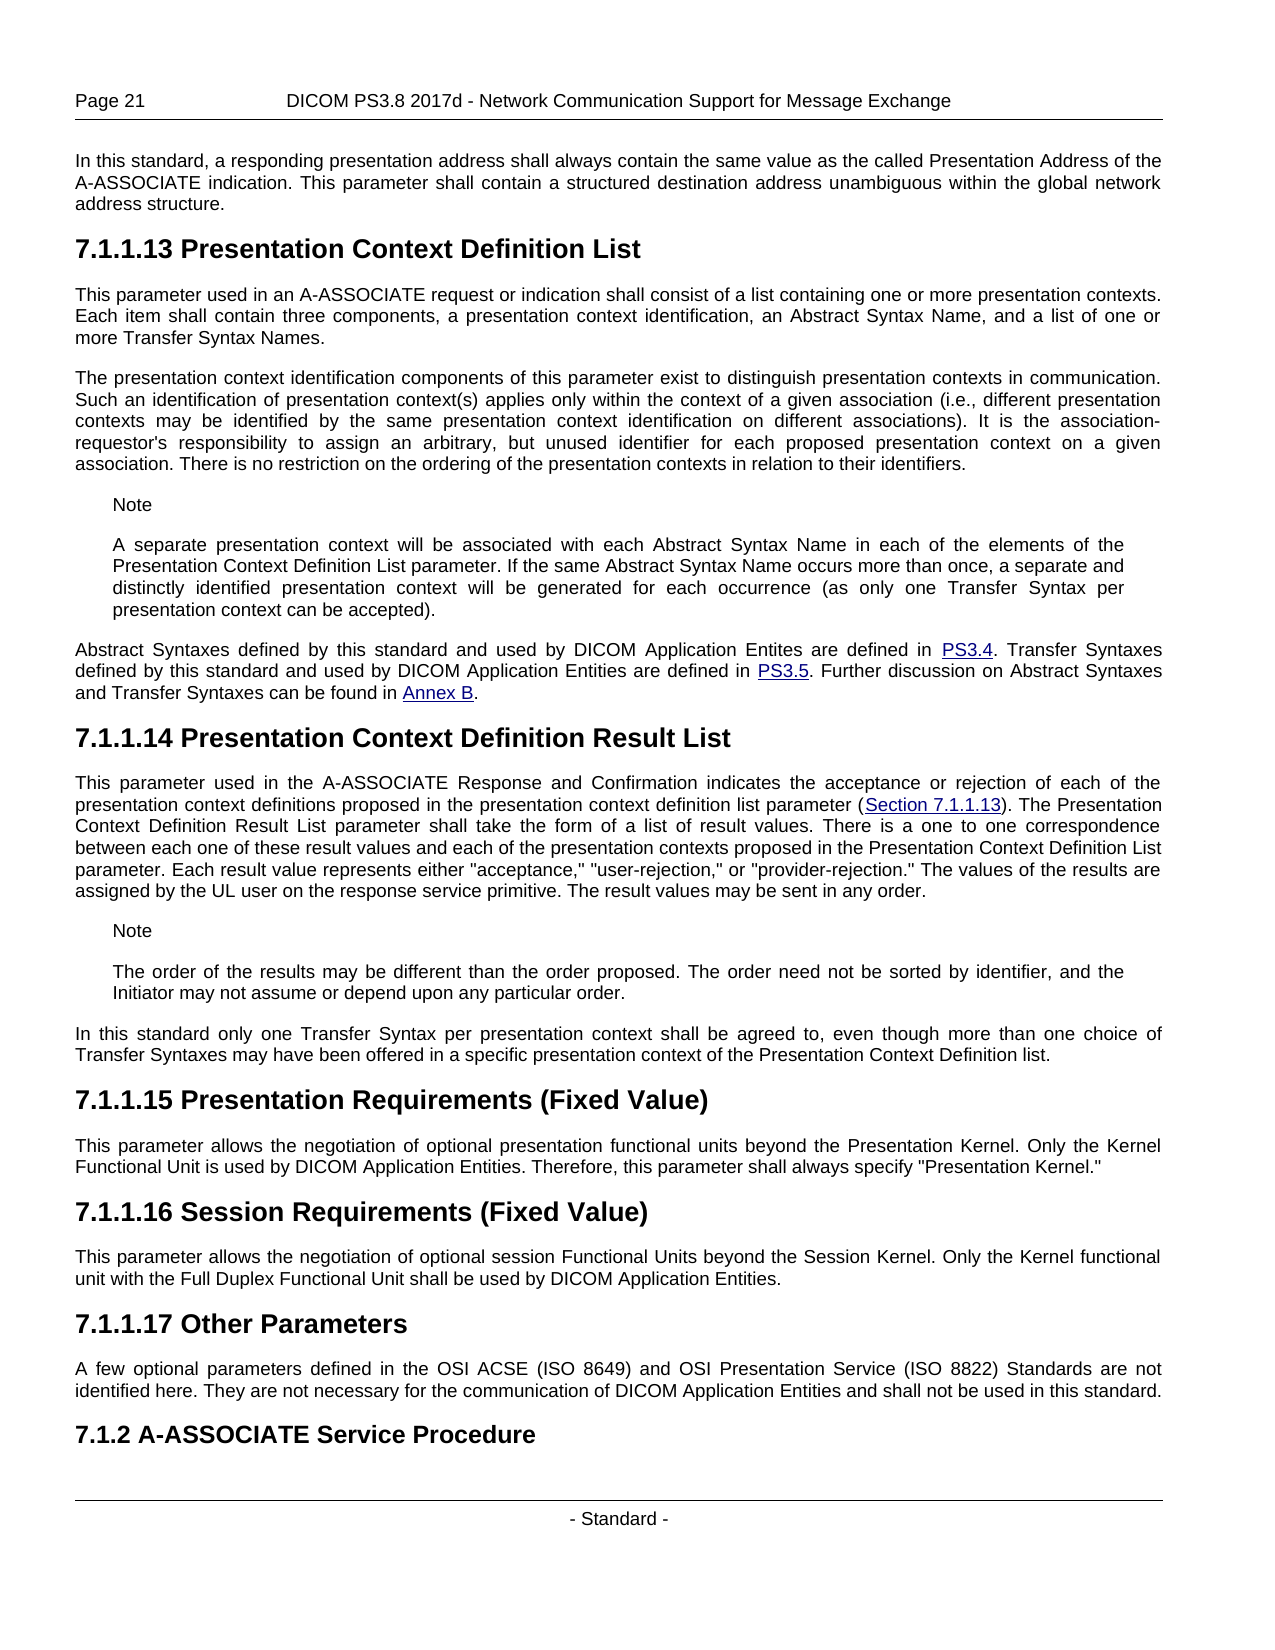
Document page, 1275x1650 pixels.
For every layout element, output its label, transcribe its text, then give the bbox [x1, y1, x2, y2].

text This parameter used in an A-ASSOCIATE request or indication shall consist of a list containing one or more presentation contexts. Each item shall contain three components, a presentation context identification, an Abstract Syntax Name, and a list of one or more Transfer Syntax Names. [75, 283, 1162, 348]
text 7.1.2 A-ASSOCIATE Service Procedure [75, 1420, 1162, 1449]
text This parameter used in the A-ASSOCIATE Response and Confirmation indicates the acceptance or rejection of each of the presentation context definitions proposed in the presentation context definition list parameter (Section 7.1.1.13). The Presentation Context Definition Result List parameter shall take the form of a list of result values. There is a one to one correspondence between each one of these result values and each of the presentation contexts proposed in the Presentation Context Definition List parameter. Each result value represents either "acceptance," "user-rejection," or "provider-rejection." The values of the results are assigned by the UL user on the response service primitive. The result values may be sent in any order. [75, 772, 1162, 902]
text Abstract Syntaxes defined by this standard and used by DICOM Application Entites are defined in PS3.4. Transfer Syntaxes defined by this standard and used by DICOM Application Entities are defined in PS3.5. Further discussion on Abstract Syntaxes and Transfer Syntaxes can be found in Annex B. [75, 639, 1162, 703]
text 7.1.1.13 Presentation Context Definition List [75, 233, 1162, 265]
text A separate presentation context will be associated with each Abstract Syntax Name in each of the elements of the Presentation Context Definition List parameter. If the same Abstract Syntax Name occurs more than once, a separate and distinctly identified presentation context will be generated for each occurrence (as only one Transfer Syntax per presentation context can be accepted). [112, 534, 1125, 620]
text The order of the results may be different than the order proposed. The order need not be sorted by identifier, and the Initiator may not assume or depend upon any particular order. [112, 961, 1125, 1004]
text This parameter allows the negotiation of optional presentation functional units beyond the Presentation Kernel. Only the Kernel Functional Unit is used by DICOM Application Entities. Therefore, this parameter shall always specify "Presentation Kernel." [75, 1134, 1162, 1177]
text A few optional parameters defined in the OSI ACSE (ISO 8649) and OSI Presentation Service (ISO 8822) Standards are not identified here. They are not necessary for the communication of DICOM Application Entities and shall not be used in this standard. [75, 1358, 1162, 1401]
text The presentation context identification components of this parameter exist to distinguish presentation contexts in communication. Such an identification of presentation context(s) applies only within the context of a given association (i.e., different presentation contexts may be identified by the same presentation context identification on different associations). It is the association-requestor's responsibility to assign an arbitrary, but unused identifier for each proposed presentation context on a given association. There is no restriction on the ordering of the presentation contexts in relation to their identifiers. [75, 367, 1162, 475]
text In this standard, a responding presentation address shall always contain the same value as the called Presentation Address of the A-ASSOCIATE indication. This parameter shall contain a structured destination address unambiguous within the global network address structure. [75, 150, 1162, 215]
text In this standard only one Transfer Syntax per presentation context shall be agreed to, even though more than one choice of Transfer Syntaxes may have been offered in a specific presentation context of the Presentation Context Definition list. [75, 1022, 1162, 1066]
text Note [112, 493, 1125, 515]
text 7.1.1.16 Session Requirements (Fixed Value) [75, 1196, 1162, 1227]
text 7.1.1.15 Presentation Requirements (Fixed Value) [75, 1084, 1162, 1116]
text This parameter allows the negotiation of optional session Functional Units beyond the Session Kernel. Only the Kernel functional unit with the Full Duplex Functional Unit shall be used by DICOM Application Entities. [75, 1246, 1162, 1289]
text 7.1.1.17 Other Parameters [75, 1308, 1162, 1339]
text 7.1.1.14 Presentation Context Definition Result List [75, 722, 1162, 753]
text Note [112, 920, 1125, 942]
